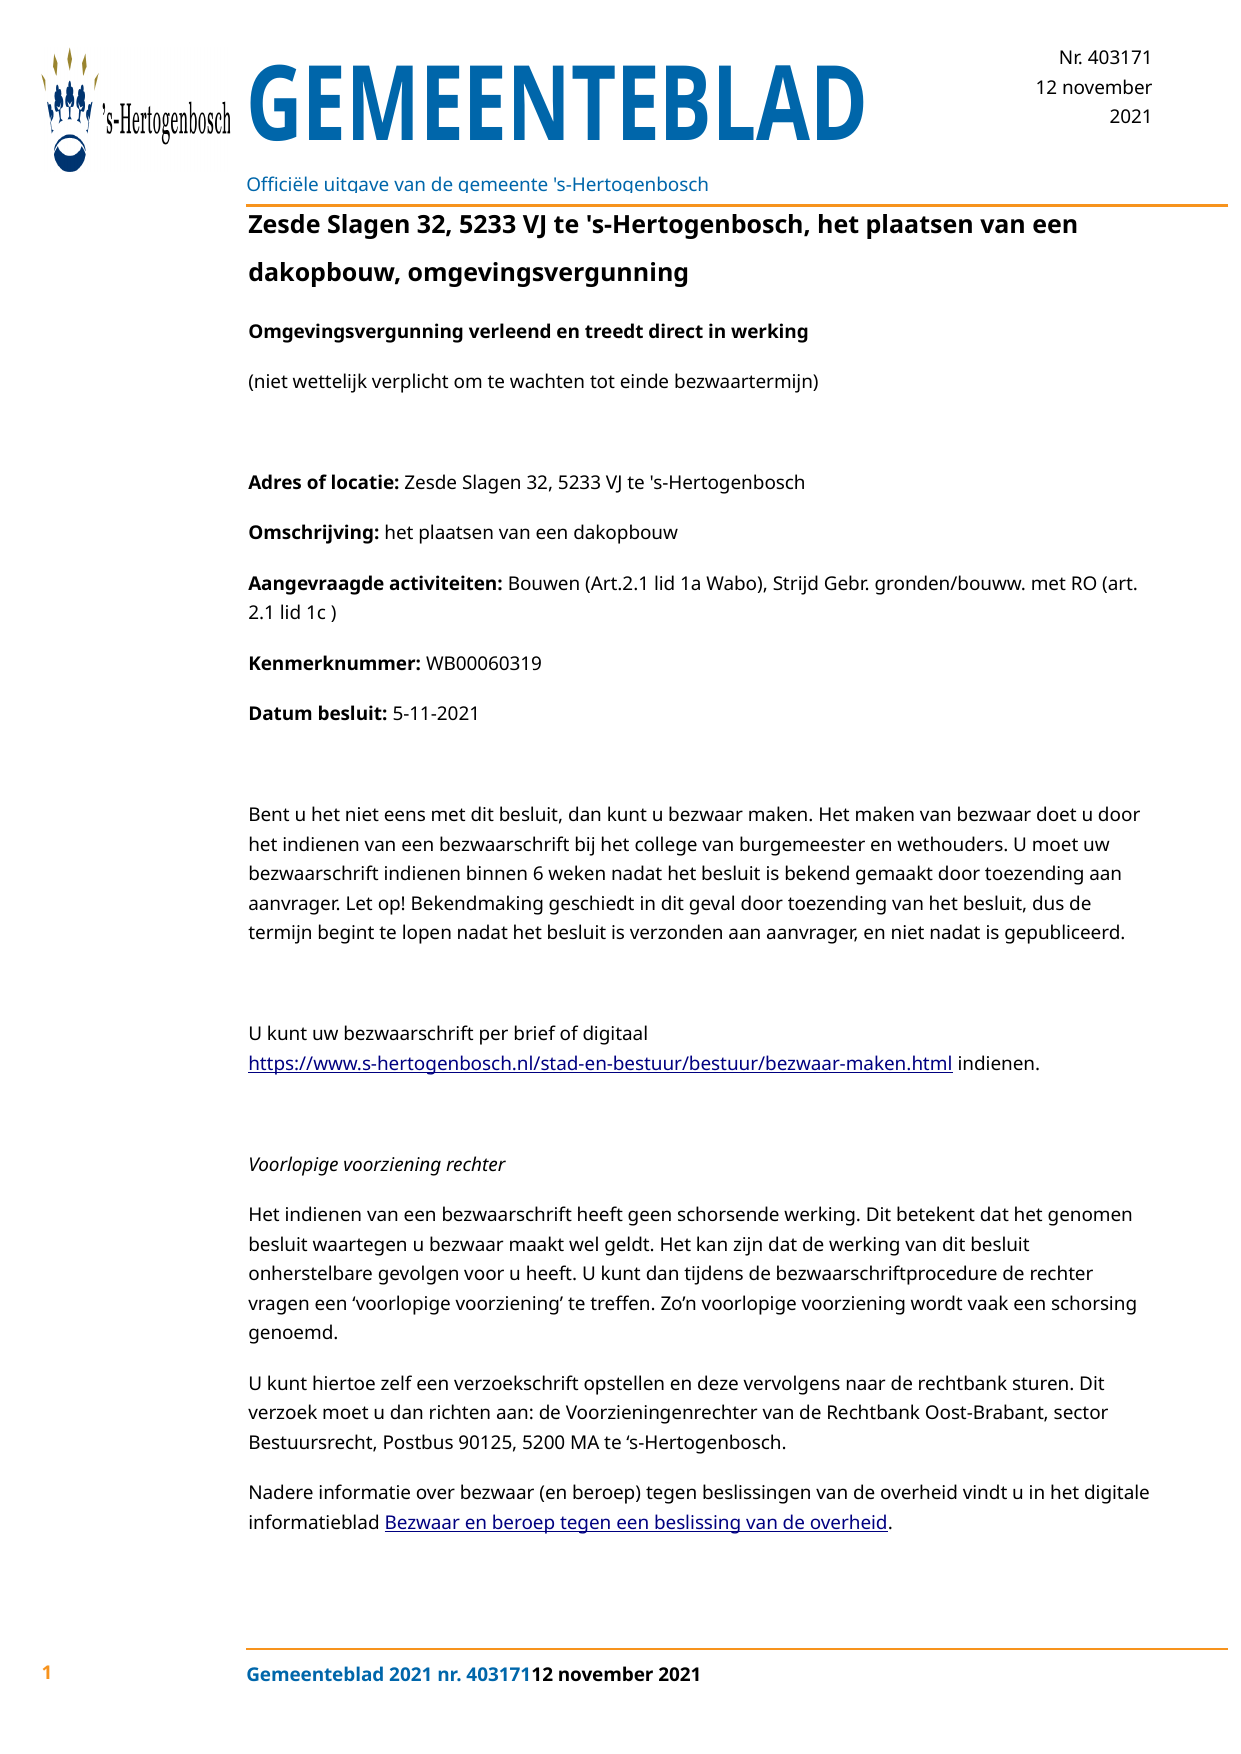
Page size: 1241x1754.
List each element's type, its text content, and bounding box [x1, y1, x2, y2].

text Het indienen van een bezwaarschrift heeft geen schorsende werking. Dit betekent dat het genomen besluit waartegen u bezwaar maakt wel geldt. Het kan zijn dat de werking van dit besluit onherstelbare gevolgen voor u heeft. U kunt dan tijdens de bezwaarschriftprocedure de rechter vragen een ‘voorlopige voorziening’ te treffen. Zo’n voorlopige voorziening wordt vaak een schorsing genoemd. [248, 1201, 1152, 1345]
text Voorlopige voorziening rechter [248, 1151, 1152, 1177]
picture [41, 47, 231, 172]
text Adres of locatie: Zesde Slagen 32, 5233 VJ te 's-Hertogenbosch [248, 469, 1152, 495]
text Nadere informatie over bezwaar (en beroep) tegen beslissingen van de overheid vindt u in het digitale informatieblad Bezwaar en beroep tegen een beslissing van de overheid. [248, 1479, 1152, 1535]
text Aangevraagde activiteiten: Bouwen (Art.2.1 lid 1a Wabo), Strijd Gebr. gronden/bouww. met RO (art. 2.1 lid 1c ) [248, 570, 1152, 625]
text Datum besluit: 5-11-2021 [248, 700, 1152, 726]
text Kenmerknummer: WB00060319 [248, 650, 1152, 676]
text U kunt hiertoe zelf een verzoekschrift opstellen en deze vervolgens naar de rechtbank sturen. Dit verzoek moet u dan richten aan: de Voorzieningenrechter van de Rechtbank Oost-Brabant, sector Bestuursrecht, Postbus 90125, 5200 MA te ‘s-Hertogenbosch. [248, 1370, 1152, 1455]
text Omschrijving: het plaatsen van een dakopbouw [248, 519, 1152, 545]
text (niet wettelijk verplicht om te wachten tot einde bezwaartermijn) [248, 368, 1152, 394]
text Bent u het niet eens met dit besluit, dan kunt u bezwaar maken. Het maken van bezwaar doet u door het indienen van een bezwaarschrift bij het college van burgemeester en wethouders. U moet uw bezwaarschrift indienen binnen 6 weken nadat het besluit is bekend gemaakt door toezending aan aanvrager. Let op! Bekendmaking geschiedt in dit geval door toezending van het besluit, dus de termijn begint te lopen nadat het besluit is verzonden aan aanvrager, en niet nadat is gepubliceerd. [248, 801, 1152, 945]
text Omgevingsvergunning verleend en treedt direct in werking [248, 318, 1152, 344]
text U kunt uw bezwaarschrift per brief of digitaal https://www.s-hertogenbosch.nl/stad-en-bestuur/bestuur/bezwaar-maken.html indienen. [248, 1020, 1152, 1076]
text Zesde Slagen 32, 5233 VJ te 's-Hertogenbosch, het plaatsen van een dakopbouw, omgevingsvergunning [248, 207, 1152, 288]
